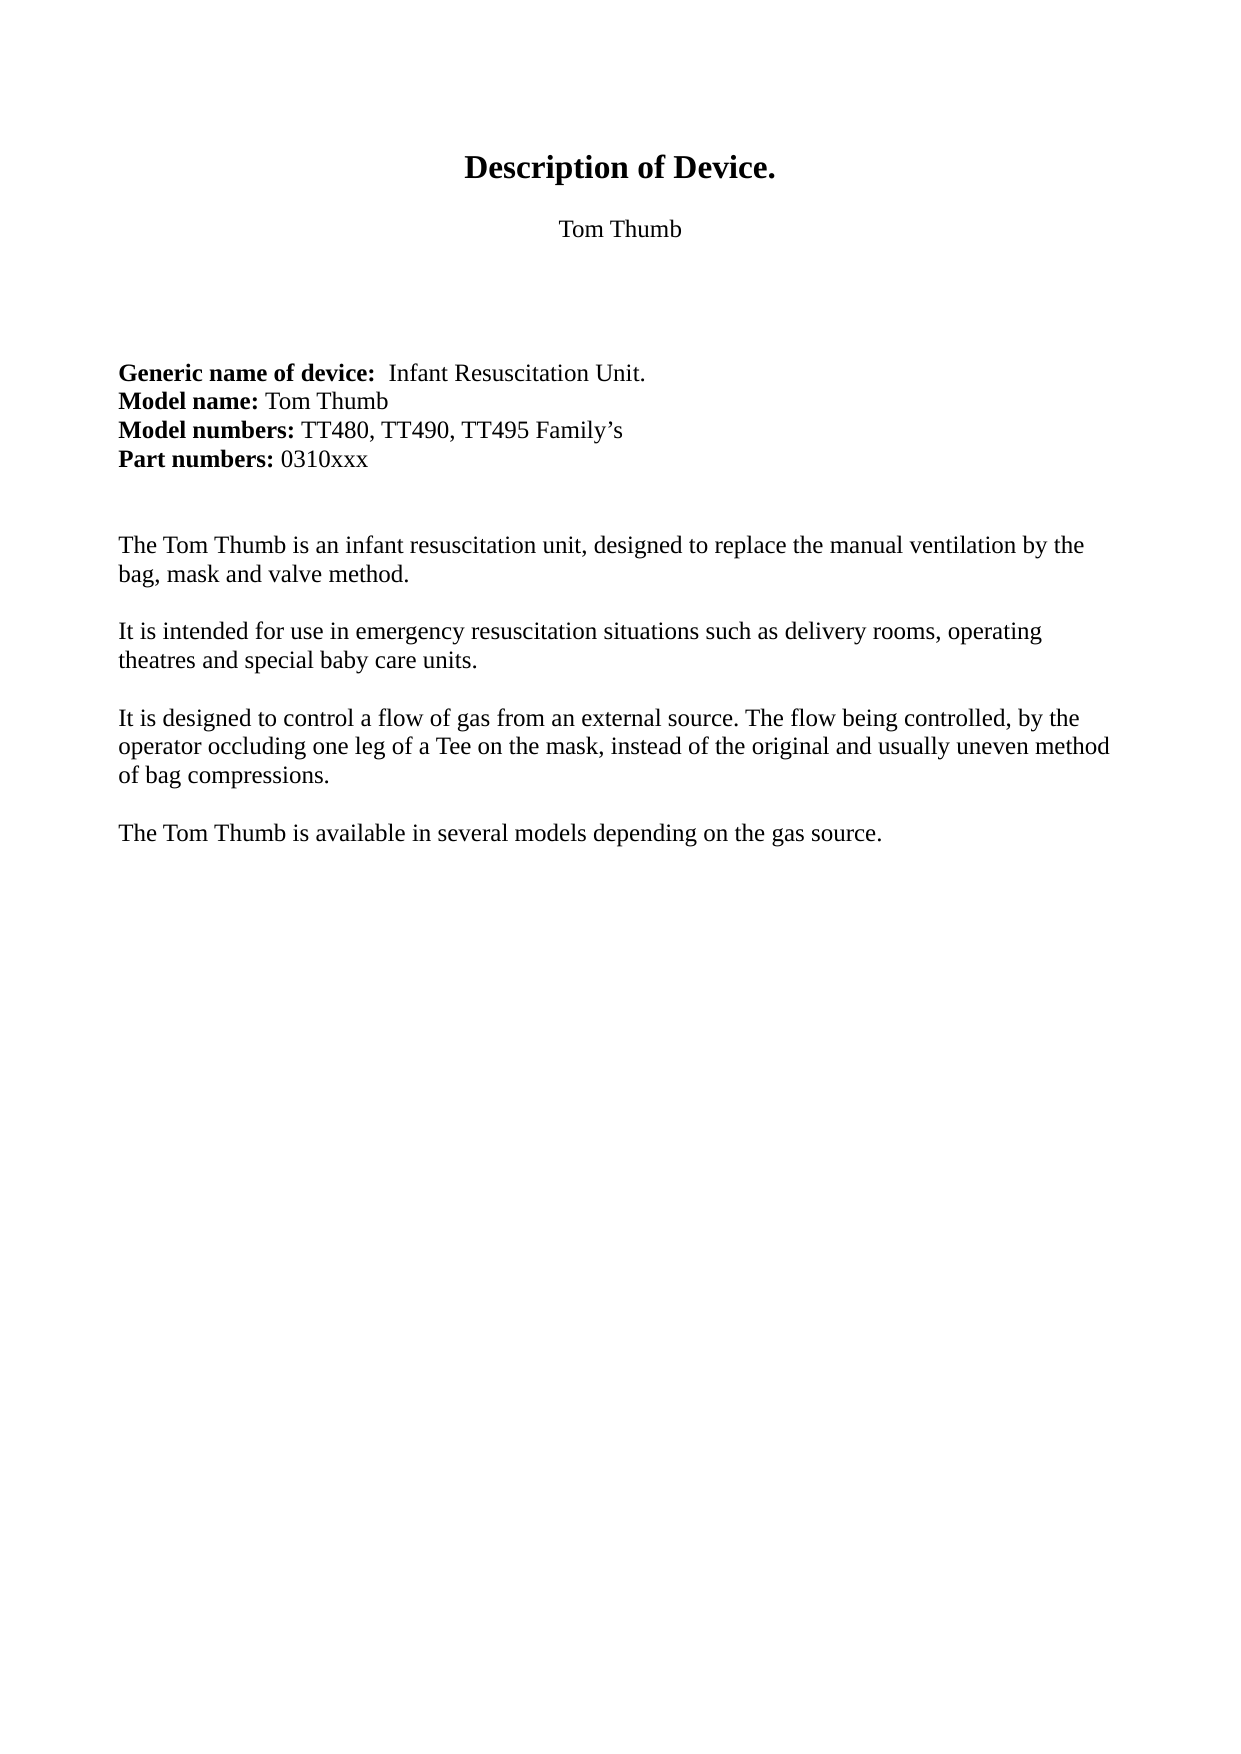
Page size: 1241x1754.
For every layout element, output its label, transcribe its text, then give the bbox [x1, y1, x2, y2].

text The Tom Thumb is an infant resuscitation unit, designed to replace the manual ventilation by the bag, mask and valve method. [118, 530, 1122, 588]
text Model name: Tom Thumb [118, 386, 1122, 415]
text The Tom Thumb is available in several models depending on the gas source. [118, 818, 1122, 846]
text It is intended for use in emergency resuscitation situations such as delivery rooms, operating theatres and special baby care units. [118, 616, 1122, 674]
text Model numbers: TT480, TT490, TT495 Family’s [118, 415, 1122, 444]
text Description of Device. [118, 147, 1122, 185]
text Tom Thumb [118, 214, 1122, 243]
text Generic name of device: Infant Resuscitation Unit. [118, 358, 1122, 386]
text It is designed to control a flow of gas from an external source. The flow being controlled, by the operator occluding one leg of a Tee on the mask, instead of the original and usually uneven method of bag compressions. [118, 703, 1122, 789]
text Part numbers: 0310xxx [118, 444, 1122, 473]
